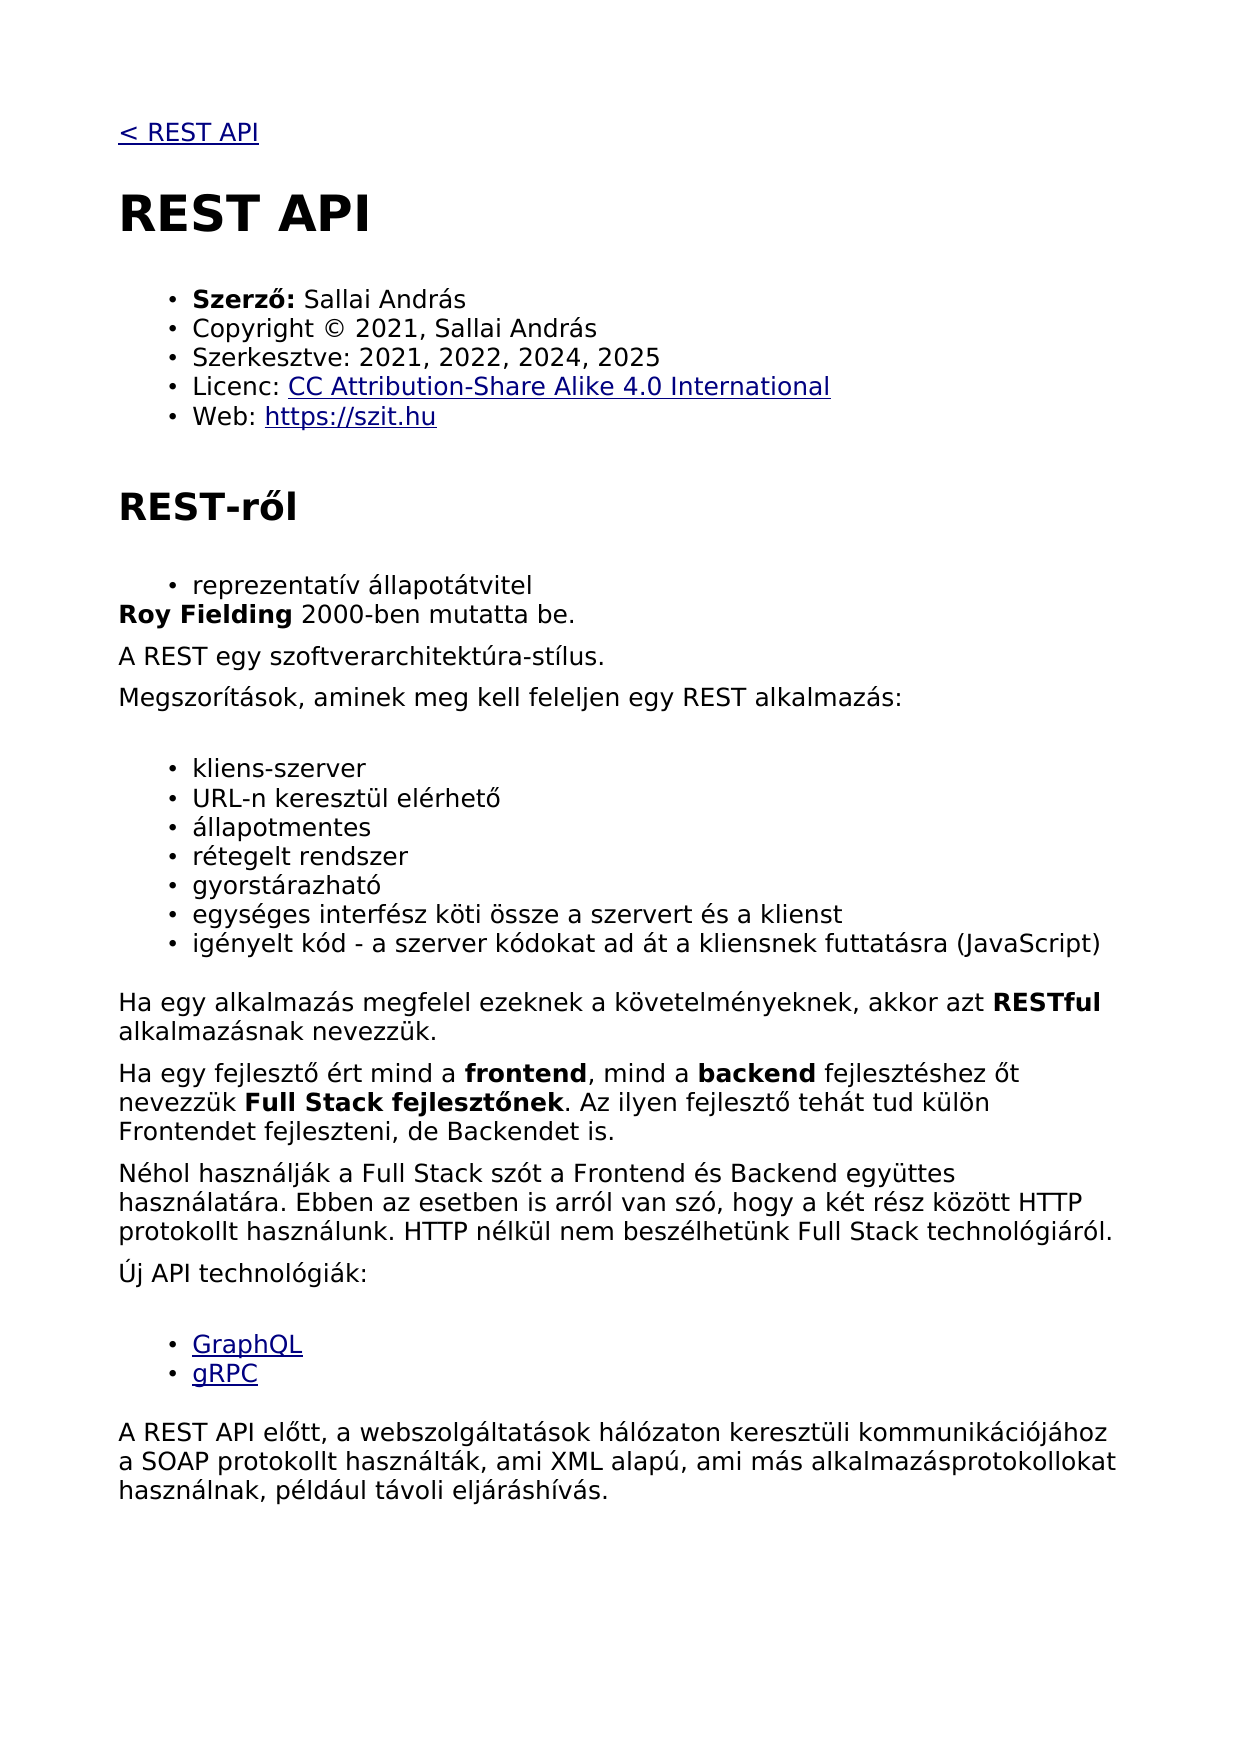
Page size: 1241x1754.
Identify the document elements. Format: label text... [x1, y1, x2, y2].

text < REST API [118, 118, 1122, 147]
list egységes interfész köti össze a szervert és a klienst [177, 900, 1122, 929]
list URL-n keresztül elérhető [177, 784, 1122, 813]
list igényelt kód - a szerver kódokat ad át a kliensnek futtatásra (JavaScript) [177, 929, 1122, 959]
list reprezentatív állapotátvitel [177, 571, 1122, 600]
text Ha egy fejlesztő ért mind a frontend, mind a backend fejlesztéshez őt nevezzük Full Stack fejlesztőnek. Az ilyen fejlesztő tehát tud külön Frontendet fejleszteni, de Backendet is. [118, 1059, 1122, 1147]
list Szerző: Sallai András [177, 285, 1122, 314]
text Ha egy alkalmazás megfelel ezeknek a követelményeknek, akkor azt RESTful alkalmazásnak nevezzük. [118, 988, 1122, 1047]
subtitle REST-ről [118, 485, 1122, 529]
text A REST egy szoftverarchitektúra-stílus. [118, 642, 1122, 671]
list állapotmentes [177, 813, 1122, 842]
list Web: https://szit.hu [177, 402, 1122, 431]
text Megszorítások, aminek meg kell feleljen egy REST alkalmazás: [118, 683, 1122, 713]
list rétegelt rendszer [177, 842, 1122, 871]
list gRPC [177, 1359, 1122, 1388]
list gyorstárazható [177, 871, 1122, 900]
text Roy Fielding 2000-ben mutatta be. [118, 600, 1122, 629]
text Új API technológiák: [118, 1259, 1122, 1288]
text Néhol használják a Full Stack szót a Frontend és Backend együttes használatára. Ebben az esetben is arról van szó, hogy a két rész között HTTP protokollt használunk. HTTP nélkül nem beszélhetünk Full Stack technológiáról. [118, 1159, 1122, 1247]
list Copyright © 2021, Sallai András [177, 314, 1122, 343]
list kliens-szerver [177, 754, 1122, 784]
text A REST API előtt, a webszolgáltatások hálózaton keresztüli kommunikációjához a SOAP protokollt használták, ami XML alapú, ami más alkalmazásprotokollokat használnak, például távoli eljáráshívás. [118, 1418, 1122, 1506]
list Szerkesztve: 2021, 2022, 2024, 2025 [177, 343, 1122, 372]
subtitle REST API [118, 185, 1122, 243]
list Licenc: CC Attribution-Share Alike 4.0 International [177, 372, 1122, 402]
list GraphQL [177, 1330, 1122, 1359]
